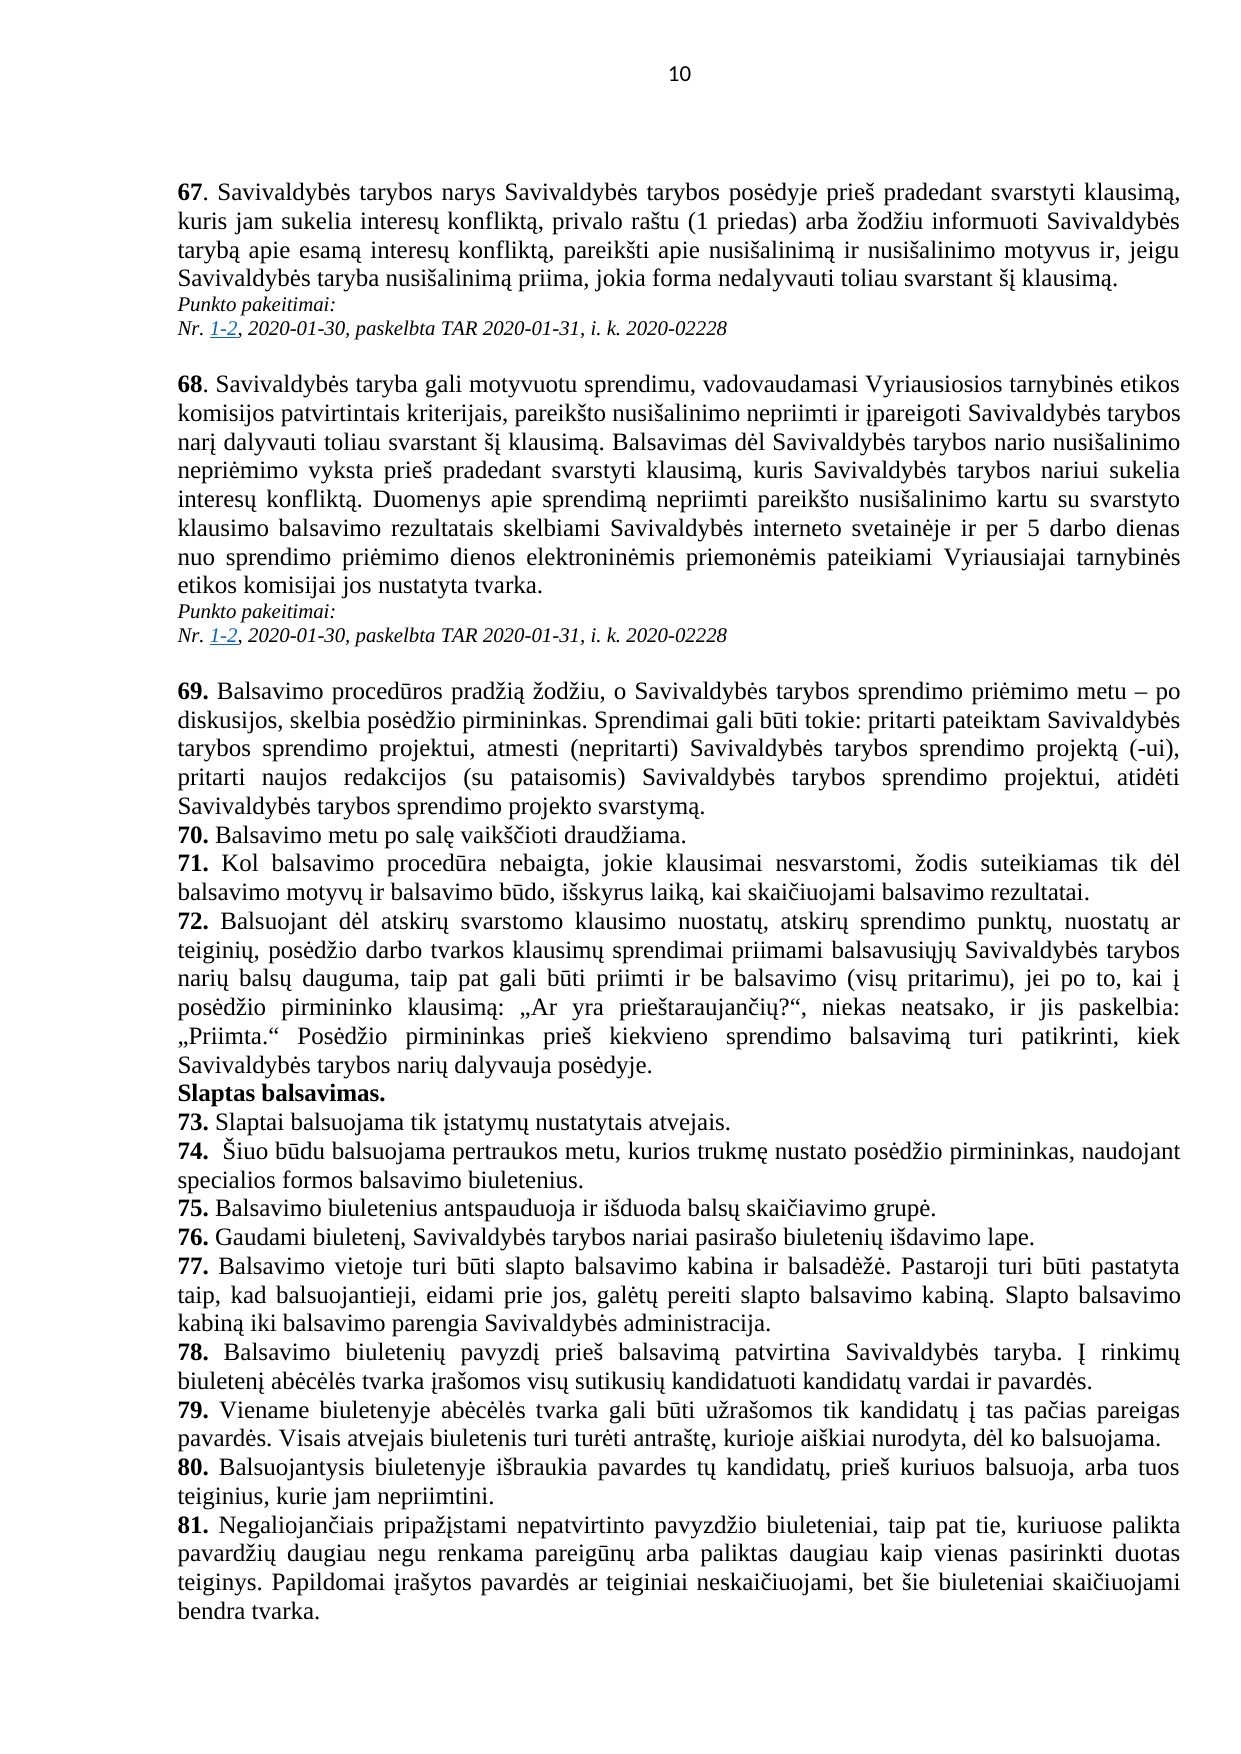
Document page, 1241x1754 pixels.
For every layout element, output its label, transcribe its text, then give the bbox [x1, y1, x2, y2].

text Nr. 1-2, 2020-01-30, paskelbta TAR 2020-01-31, i. k. 2020-02228 [177, 316, 1181, 340]
text 76. Gaudami biuletenį, Savivaldybės tarybos nariai pasirašo biuletenių išdavimo lape. [177, 1222, 1181, 1251]
text 81. Negaliojančiais pripažįstami nepatvirtinto pavyzdžio biuleteniai, taip pat tie, kuriuose palikta pavardžių daugiau negu renkama pareigūnų arba paliktas daugiau kaip vienas pasirinkti duotas teiginys. Papildomai įrašytos pavardės ar teiginiai neskaičiuojami, bet šie biuleteniai skaičiuojami bendra tvarka. [177, 1510, 1181, 1625]
text 71. Kol balsavimo procedūra nebaigta, jokie klausimai nesvarstomi, žodis suteikiamas tik dėl balsavimo motyvų ir balsavimo būdo, išskyrus laiką, kai skaičiuojami balsavimo rezultatai. [177, 848, 1181, 906]
text 73. Slaptai balsuojama tik įstatymų nustatytais atvejais. [177, 1107, 1181, 1136]
text 74. Šiuo būdu balsuojama pertraukos metu, kurios trukmę nustato posėdžio pirmininkas, naudojant specialios formos balsavimo biuletenius. [177, 1136, 1181, 1193]
text 80. Balsuojantysis biuletenyje išbraukia pavardes tų kandidatų, prieš kuriuos balsuoja, arba tuos teiginius, kurie jam nepriimtini. [177, 1452, 1181, 1510]
text 78. Balsavimo biuletenių pavyzdį prieš balsavimą patvirtina Savivaldybės taryba. Į rinkimų biuletenį abėcėlės tvarka įrašomos visų sutikusių kandidatuoti kandidatų vardai ir pavardės. [177, 1337, 1181, 1395]
text Slaptas balsavimas. [177, 1078, 1181, 1107]
text 70. Balsavimo metu po salę vaikščioti draudžiama. [177, 820, 1181, 848]
text 69. Balsavimo procedūros pradžią žodžiu, o Savivaldybės tarybos sprendimo priėmimo metu – po diskusijos, skelbia posėdžio pirmininkas. Sprendimai gali būti tokie: pritarti pateiktam Savivaldybės tarybos sprendimo projektui, atmesti (nepritarti) Savivaldybės tarybos sprendimo projektą (-ui), pritarti naujos redakcijos (su pataisomis) Savivaldybės tarybos sprendimo projektui, atidėti Savivaldybės tarybos sprendimo projekto svarstymą. [177, 676, 1181, 820]
text 75. Balsavimo biuletenius antspauduoja ir išduoda balsų skaičiavimo grupė. [177, 1193, 1181, 1222]
text 67. Savivaldybės tarybos narys Savivaldybės tarybos posėdyje prieš pradedant svarstyti klausimą, kuris jam sukelia interesų konfliktą, privalo raštu (1 priedas) arba žodžiu informuoti Savivaldybės tarybą apie esamą interesų konfliktą, pareikšti apie nusišalinimą ir nusišalinimo motyvus ir, jeigu Savivaldybės taryba nusišalinimą priima, jokia forma nedalyvauti toliau svarstant šį klausimą. [177, 177, 1181, 292]
text 79. Viename biuletenyje abėcėlės tvarka gali būti užrašomos tik kandidatų į tas pačias pareigas pavardės. Visais atvejais biuletenis turi turėti antraštę, kurioje aiškiai nurodyta, dėl ko balsuojama. [177, 1395, 1181, 1452]
text 77. Balsavimo vietoje turi būti slapto balsavimo kabina ir balsadėžė. Pastaroji turi būti pastatyta taip, kad balsuojantieji, eidami prie jos, galėtų pereiti slapto balsavimo kabiną. Slapto balsavimo kabiną iki balsavimo parengia Savivaldybės administracija. [177, 1251, 1181, 1337]
text 72. Balsuojant dėl atskirų svarstomo klausimo nuostatų, atskirų sprendimo punktų, nuostatų ar teiginių, posėdžio darbo tvarkos klausimų sprendimai priimami balsavusiųjų Savivaldybės tarybos narių balsų dauguma, taip pat gali būti priimti ir be balsavimo (visų pritarimu), jei po to, kai į posėdžio pirmininko klausimą: „Ar yra prieštaraujančių?“, niekas neatsako, ir jis paskelbia: „Priimta.“ Posėdžio pirmininkas prieš kiekvieno sprendimo balsavimą turi patikrinti, kiek Savivaldybės tarybos narių dalyvauja posėdyje. [177, 906, 1181, 1078]
text 68. Savivaldybės taryba gali motyvuotu sprendimu, vadovaudamasi Vyriausiosios tarnybinės etikos komisijos patvirtintais kriterijais, pareikšto nusišalinimo nepriimti ir įpareigoti Savivaldybės tarybos narį dalyvauti toliau svarstant šį klausimą. Balsavimas dėl Savivaldybės tarybos nario nusišalinimo nepriėmimo vyksta prieš pradedant svarstyti klausimą, kuris Savivaldybės tarybos nariui sukelia interesų konfliktą. Duomenys apie sprendimą nepriimti pareikšto nusišalinimo kartu su svarstyto klausimo balsavimo rezultatais skelbiami Savivaldybės interneto svetainėje ir per 5 darbo dienas nuo sprendimo priėmimo dienos elektroninėmis priemonėmis pateikiami Vyriausiajai tarnybinės etikos komisijai jos nustatyta tvarka. [177, 369, 1181, 599]
text Nr. 1-2, 2020-01-30, paskelbta TAR 2020-01-31, i. k. 2020-02228 [177, 623, 1181, 647]
text Punkto pakeitimai: [177, 599, 1181, 623]
text Punkto pakeitimai: [177, 292, 1181, 316]
